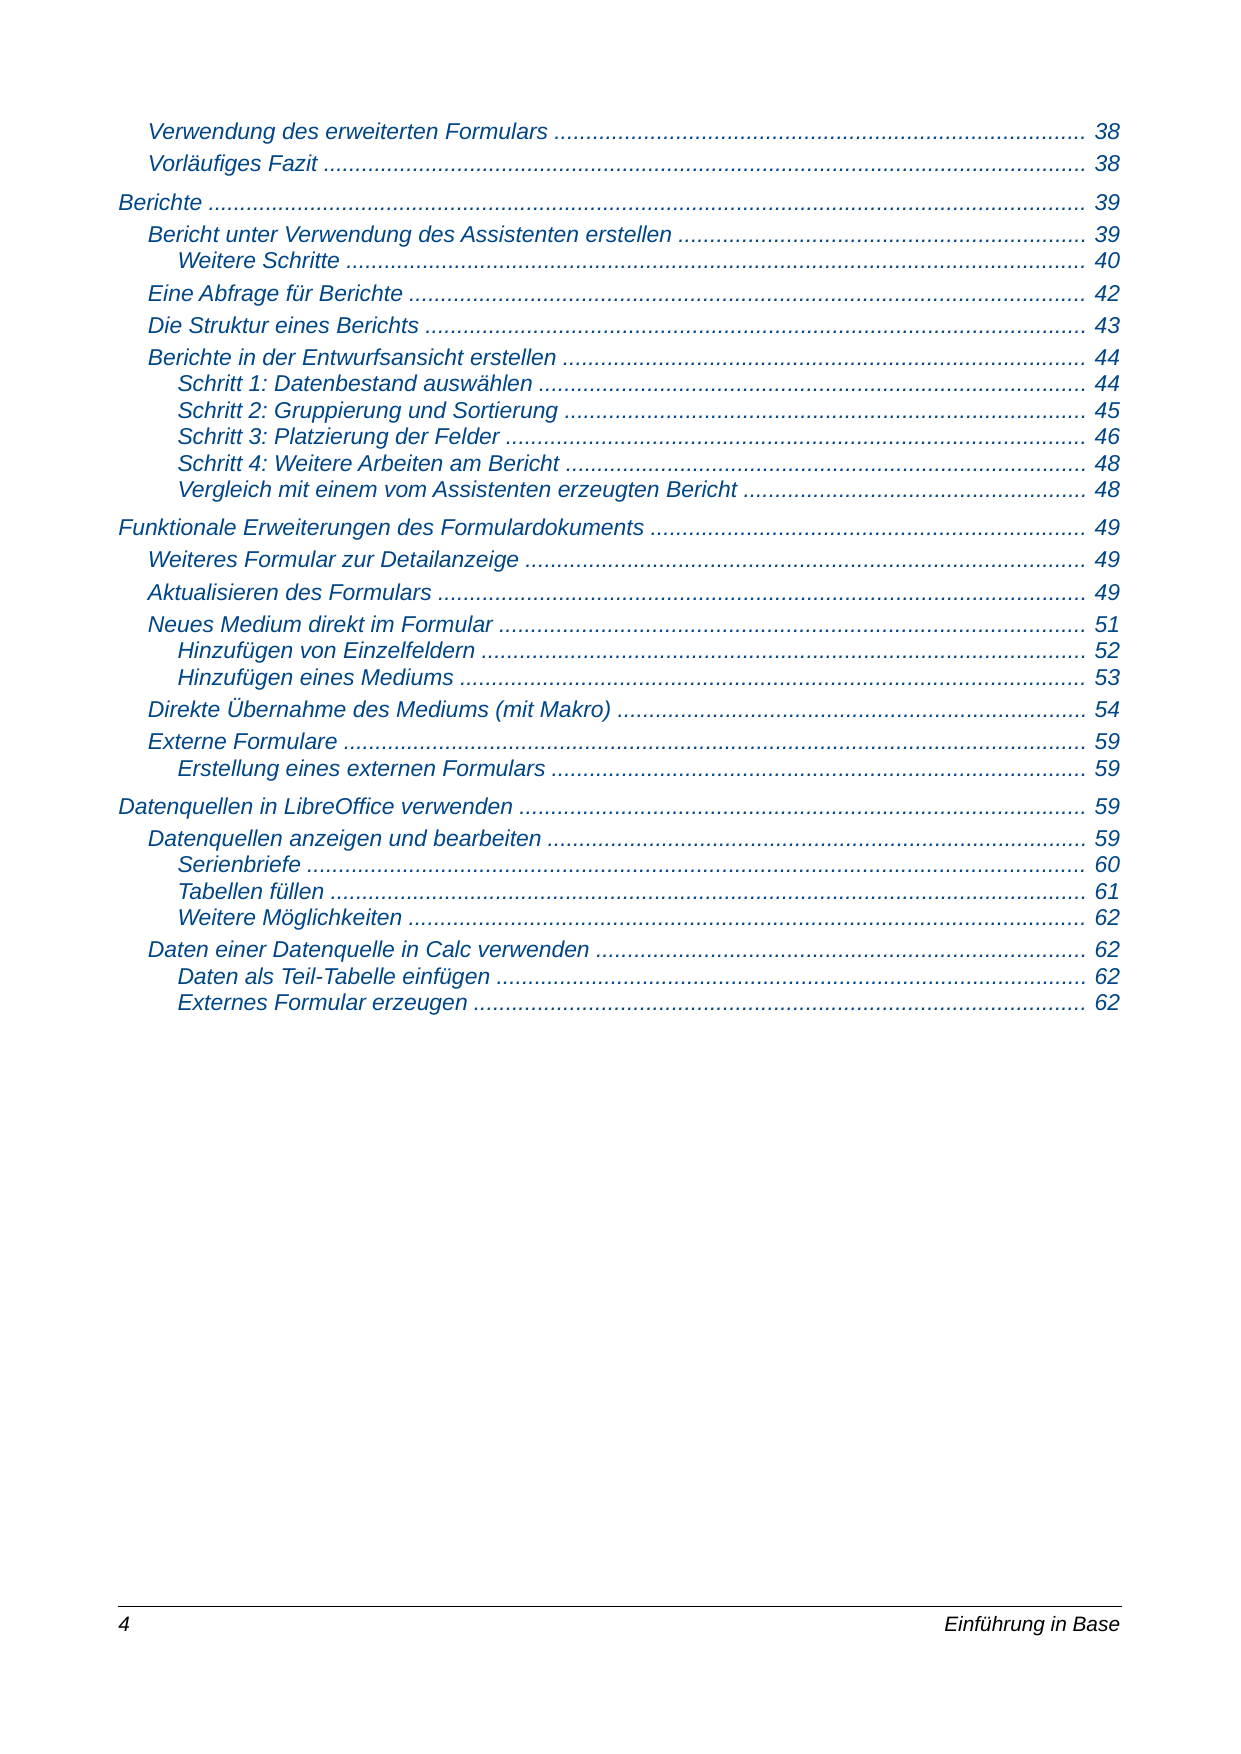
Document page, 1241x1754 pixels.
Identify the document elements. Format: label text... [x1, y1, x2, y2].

text Direkte Übernahme des Mediums (mit Makro) 54 [148, 696, 1122, 722]
text Erstellung eines externen Formulars 59 [177, 754, 1122, 781]
text Schritt 3: Platzierung der Felder 46 [177, 423, 1122, 449]
text Berichte 39 [118, 188, 1122, 215]
text Verwendung des erweiterten Formulars 38 [148, 118, 1122, 144]
text Daten als Teil-Tabelle einfügen 62 [177, 963, 1122, 989]
text Externe Formulare 59 [148, 728, 1122, 754]
text Die Struktur eines Berichts 43 [148, 312, 1122, 338]
text Schritt 4: Weitere Arbeiten am Bericht 48 [177, 449, 1122, 476]
text Externes Formular erzeugen 62 [177, 989, 1122, 1015]
text Weitere Möglichkeiten 62 [177, 904, 1122, 930]
text Neues Medium direkt im Formular 51 [148, 611, 1122, 637]
text Berichte in der Entwurfsansicht erstellen 44 [148, 344, 1122, 370]
text Weitere Schritte 40 [177, 247, 1122, 273]
text Serienbriefe 60 [177, 851, 1122, 878]
text Schritt 1: Datenbestand auswählen 44 [177, 370, 1122, 397]
text Bericht unter Verwendung des Assistenten erstellen 39 [148, 221, 1122, 247]
text Daten einer Datenquelle in Calc verwenden 62 [148, 936, 1122, 963]
text Funktionale Erweiterungen des Formulardokuments 49 [118, 514, 1122, 540]
text Datenquellen in LibreOffice verwenden 59 [118, 793, 1122, 819]
text Weiteres Formular zur Detailanzeige 49 [148, 546, 1122, 573]
text Eine Abfrage für Berichte 42 [148, 279, 1122, 306]
text Vorläufiges Fazit 38 [148, 150, 1122, 177]
text Aktualisieren des Formulars 49 [148, 578, 1122, 605]
text Tabellen füllen 61 [177, 878, 1122, 904]
text Hinzufügen eines Mediums 53 [177, 663, 1122, 690]
text Datenquellen anzeigen und bearbeiten 59 [148, 825, 1122, 851]
text Schritt 2: Gruppierung und Sortierung 45 [177, 397, 1122, 423]
text Hinzufügen von Einzelfeldern 52 [177, 637, 1122, 663]
text Vergleich mit einem vom Assistenten erzeugten Bericht 48 [177, 476, 1122, 502]
